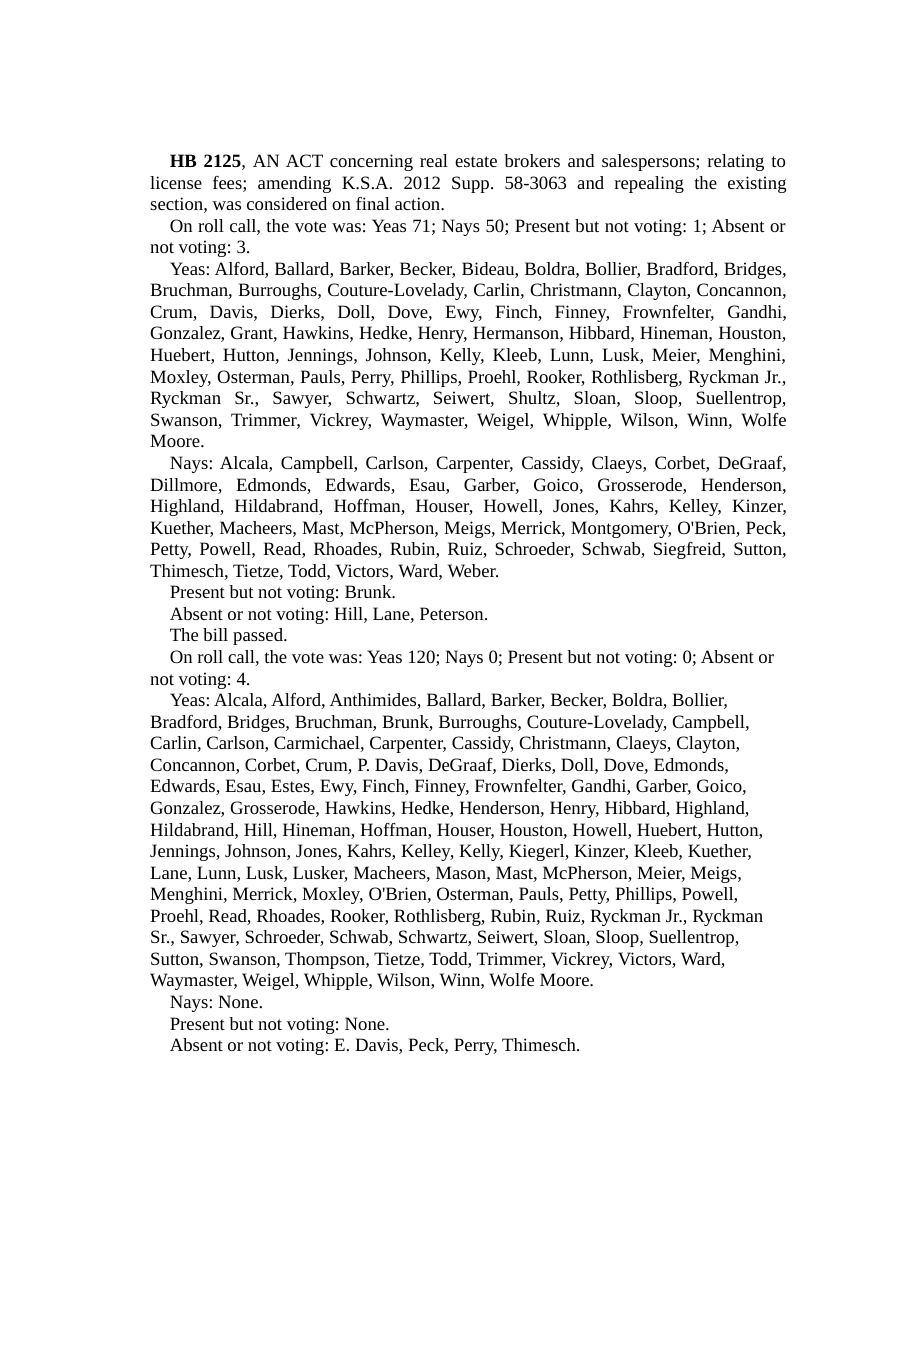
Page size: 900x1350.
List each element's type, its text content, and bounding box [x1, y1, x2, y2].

text Nays: Alcala, Campbell, Carlson, Carpenter, Cassidy, Claeys, Corbet, DeGraaf, Dillmore, Edmonds, Edwards, Esau, Garber, Goico, Grosserode, Henderson, Highland, Hildabrand, Hoffman, Houser, Howell, Jones, Kahrs, Kelley, Kinzer, Kuether, Macheers, Mast, McPherson, Meigs, Merrick, Montgomery, O'Brien, Peck, Petty, Powell, Read, Rhoades, Rubin, Ruiz, Schroeder, Schwab, Siegfreid, Sutton, Thimesch, Tietze, Todd, Victors, Ward, Weber. [150, 452, 787, 581]
text Yeas: Alford, Ballard, Barker, Becker, Bideau, Boldra, Bollier, Bradford, Bridges, Bruchman, Burroughs, Couture-Lovelady, Carlin, Christmann, Clayton, Concannon, Crum, Davis, Dierks, Doll, Dove, Ewy, Finch, Finney, Frownfelter, Gandhi, Gonzalez, Grant, Hawkins, Hedke, Henry, Hermanson, Hibbard, Hineman, Houston, Huebert, Hutton, Jennings, Johnson, Kelly, Kleeb, Lunn, Lusk, Meier, Menghini, Moxley, Osterman, Pauls, Perry, Phillips, Proehl, Rooker, Rothlisberg, Ryckman Jr., Ryckman Sr., Sawyer, Schwartz, Seiwert, Shultz, Sloan, Sloop, Suellentrop, Swanson, Trimmer, Vickrey, Waymaster, Weigel, Whipple, Wilson, Winn, Wolfe Moore. [150, 258, 787, 452]
text On roll call, the vote was: Yeas 71; Nays 50; Present but not voting: 1; Absent or not voting: 3. [150, 215, 787, 258]
text Nays: None. [150, 991, 787, 1012]
text Yeas: Alcala, Alford, Anthimides, Ballard, Barker, Becker, Boldra, Bollier, Bradford, Bridges, Bruchman, Brunk, Burroughs, Couture-Lovelady, Campbell, Carlin, Carlson, Carmichael, Carpenter, Cassidy, Christmann, Claeys, Clayton, Concannon, Corbet, Crum, P. Davis, DeGraaf, Dierks, Doll, Dove, Edmonds, Edwards, Esau, Estes, Ewy, Finch, Finney, Frownfelter, Gandhi, Garber, Goico, Gonzalez, Grosserode, Hawkins, Hedke, Henderson, Henry, Hibbard, Highland, Hildabrand, Hill, Hineman, Hoffman, Houser, Houston, Howell, Huebert, Hutton, Jennings, Johnson, Jones, Kahrs, Kelley, Kelly, Kiegerl, Kinzer, Kleeb, Kuether, Lane, Lunn, Lusk, Lusker, Macheers, Mason, Mast, McPherson, Meier, Meigs, Menghini, Merrick, Moxley, O'Brien, Osterman, Pauls, Petty, Phillips, Powell, Proehl, Read, Rhoades, Rooker, Rothlisberg, Rubin, Ruiz, Ryckman Jr., Ryckman Sr., Sawyer, Schroeder, Schwab, Schwartz, Seiwert, Sloan, Sloop, Suellentrop, Sutton, Swanson, Thompson, Tietze, Todd, Trimmer, Vickrey, Victors, Ward, Waymaster, Weigel, Whipple, Wilson, Winn, Wolfe Moore. [150, 689, 787, 991]
text The bill passed. [150, 624, 787, 646]
text Present but not voting: None. [150, 1012, 787, 1034]
text Absent or not voting: E. Davis, Peck, Perry, Thimesch. [150, 1034, 787, 1056]
text On roll call, the vote was: Yeas 120; Nays 0; Present but not voting: 0; Absent or not voting: 4. [150, 646, 787, 689]
text Absent or not voting: Hill, Lane, Peterson. [150, 603, 787, 624]
text HB 2125, AN ACT concerning real estate brokers and salespersons; relating to license fees; amending K.S.A. 2012 Supp. 58-3063 and repealing the existing section, was considered on final action. [150, 150, 787, 215]
text Present but not voting: Brunk. [150, 581, 787, 603]
